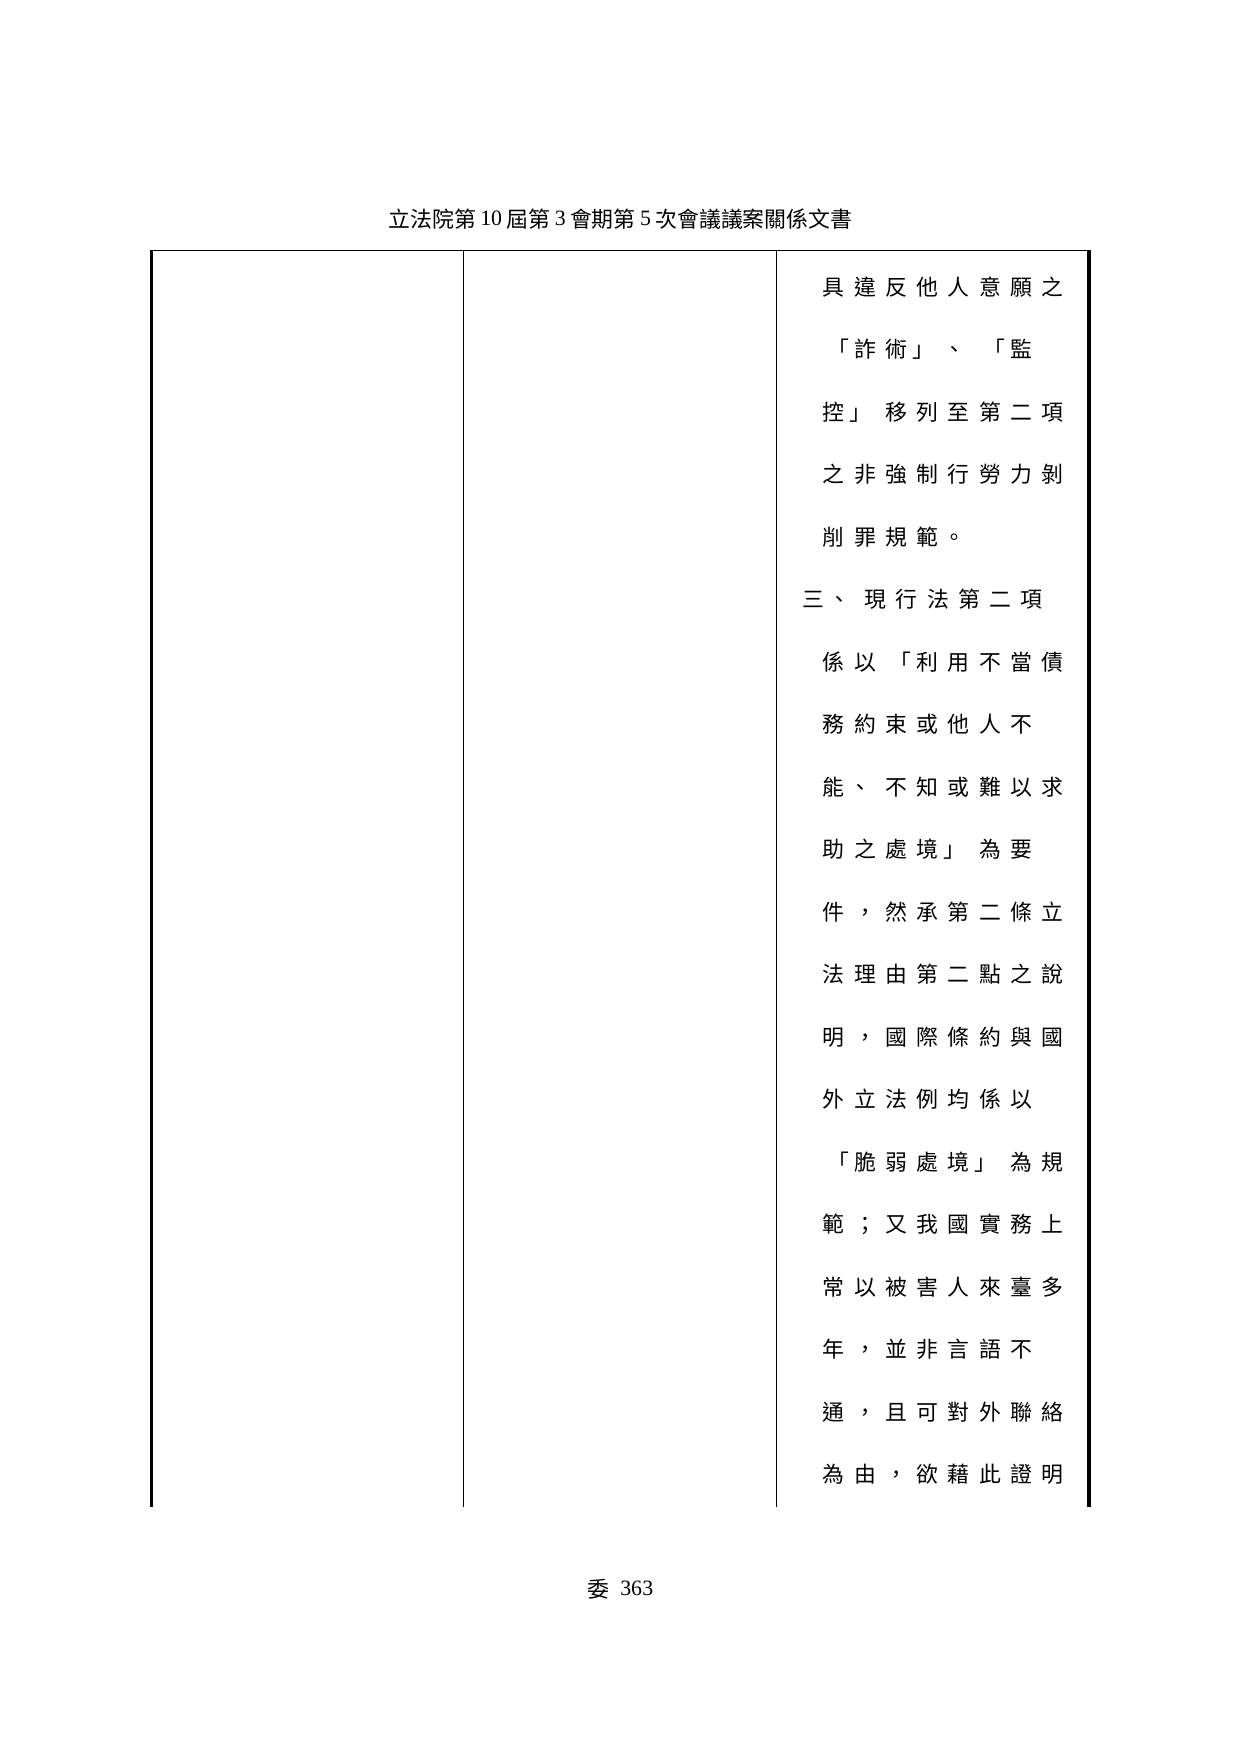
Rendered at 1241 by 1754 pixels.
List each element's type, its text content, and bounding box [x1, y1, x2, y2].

table_cell 具違反他人意願之「詐術」、「監控」移列至第二項之非強制行勞力剝削罪規範。 三、現行法第二項係以「利用不當債務約束或他人不能、不知或難以求助之處境」為要件，然承第二條立法理由第二點之說明，國際條約與國外立法例均係以「脆弱處境」為規範；又我國實務上常以被害人來臺多年，並非言語不通，且可對外聯絡為由，欲藉此證明 [777, 251, 1087, 1507]
table_cell [464, 251, 776, 1507]
table_cell [153, 251, 463, 1507]
